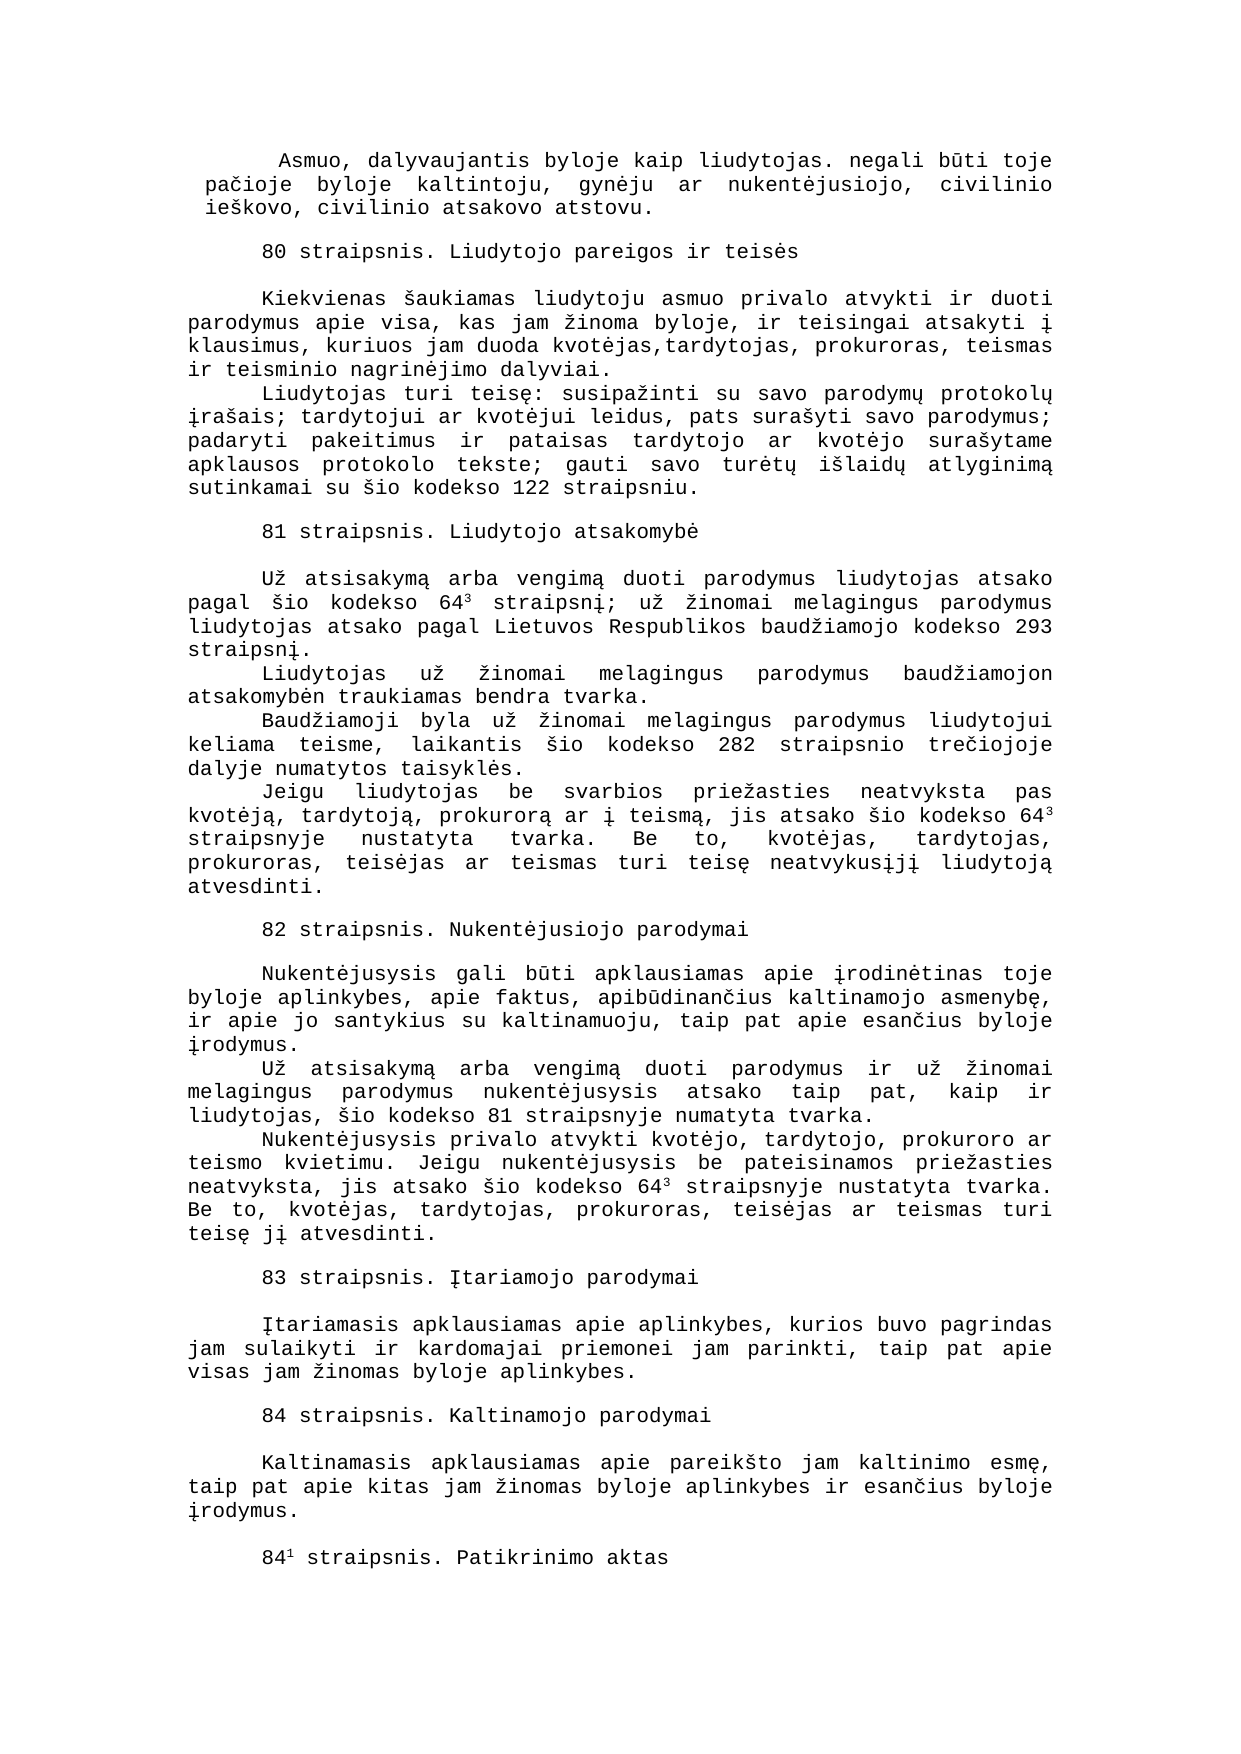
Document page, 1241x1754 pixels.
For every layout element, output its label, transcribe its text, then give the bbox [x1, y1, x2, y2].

text 841 straipsnis. Patikrinimo aktas [187, 1547, 1053, 1571]
text 82 straipsnis. Nukentėjusiojo parodymai [187, 919, 1053, 943]
text Už atsisakymą arba vengimą duoti parodymus ir už žinomai melagingus parodymus nukentėjusysis atsako taip pat, kaip ir liudytojas, šio kodekso 81 straipsnyje numatyta tvarka. [187, 1058, 1053, 1128]
text 80 straipsnis. Liudytojo pareigos ir teisės [187, 241, 1053, 264]
text Kaltinamasis apklausiamas apie pareikšto jam kaltinimo esmę, taip pat apie kitas jam žinomas byloje aplinkybes ir esančius byloje įrodymus. [187, 1452, 1053, 1523]
text 81 straipsnis. Liudytojo atsakomybė [187, 521, 1053, 545]
text Įtariamasis apklausiamas apie aplinkybes, kurios buvo pagrindas jam sulaikyti ir kardomajai priemonei jam parinkti, taip pat apie visas jam žinomas byloje aplinkybes. [187, 1314, 1053, 1385]
text Jeigu liudytojas be svarbios priežasties neatvyksta pas kvotėją, tardytoją, prokurorą ar į teismą, jis atsako šio kodekso 643 straipsnyje nustatyta tvarka. Be to, kvotėjas, tardytojas, prokuroras, teisėjas ar teismas turi teisę neatvykusįjį liudytoją atvesdinti. [187, 781, 1053, 899]
text 84 straipsnis. Kaltinamojo parodymai [187, 1405, 1053, 1429]
text Asmuo, dalyvaujantis byloje kaip liudytojas. negali būti toje pačioje byloje kaltintoju, gynėju ar nukentėjusiojo, civilinio ieškovo, civilinio atsakovo atstovu. [204, 150, 1053, 221]
text Kiekvienas šaukiamas liudytoju asmuo privalo atvykti ir duoti parodymus apie visa, kas jam žinoma byloje, ir teisingai atsakyti į klausimus, kuriuos jam duoda kvotėjas,tardytojas, prokuroras, teismas ir teisminio nagrinėjimo dalyviai. [187, 288, 1053, 383]
text Liudytojas turi teisę: susipažinti su savo parodymų protokolų įrašais; tardytojui ar kvotėjui leidus, pats surašyti savo parodymus; padaryti pakeitimus ir pataisas tardytojo ar kvotėjo surašytame apklausos protokolo tekste; gauti savo turėtų išlaidų atlyginimą sutinkamai su šio kodekso 122 straipsniu. [187, 383, 1053, 501]
text Nukentėjusysis gali būti apklausiamas apie įrodinėtinas toje byloje aplinkybes, apie faktus, apibūdinančius kaltinamojo asmenybę, ir apie jo santykius su kaltinamuoju, taip pat apie esančius byloje įrodymus. [187, 963, 1053, 1058]
text 83 straipsnis. Įtariamojo parodymai [187, 1267, 1053, 1290]
text Nukentėjusysis privalo atvykti kvotėjo, tardytojo, prokuroro ar teismo kvietimu. Jeigu nukentėjusysis be pateisinamos priežasties neatvyksta, jis atsako šio kodekso 643 straipsnyje nustatyta tvarka. Be to, kvotėjas, tardytojas, prokuroras, teisėjas ar teismas turi teisę jį atvesdinti. [187, 1128, 1053, 1247]
text Baudžiamoji byla už žinomai melagingus parodymus liudytojui keliama teisme, laikantis šio kodekso 282 straipsnio trečiojoje dalyje numatytos taisyklės. [187, 710, 1053, 781]
text Liudytojas už žinomai melagingus parodymus baudžiamojon atsakomybėn traukiamas bendra tvarka. [187, 663, 1053, 710]
text Už atsisakymą arba vengimą duoti parodymus liudytojas atsako pagal šio kodekso 643 straipsnį; už žinomai melagingus parodymus liudytojas atsako pagal Lietuvos Respublikos baudžiamojo kodekso 293 straipsnį. [187, 568, 1053, 663]
